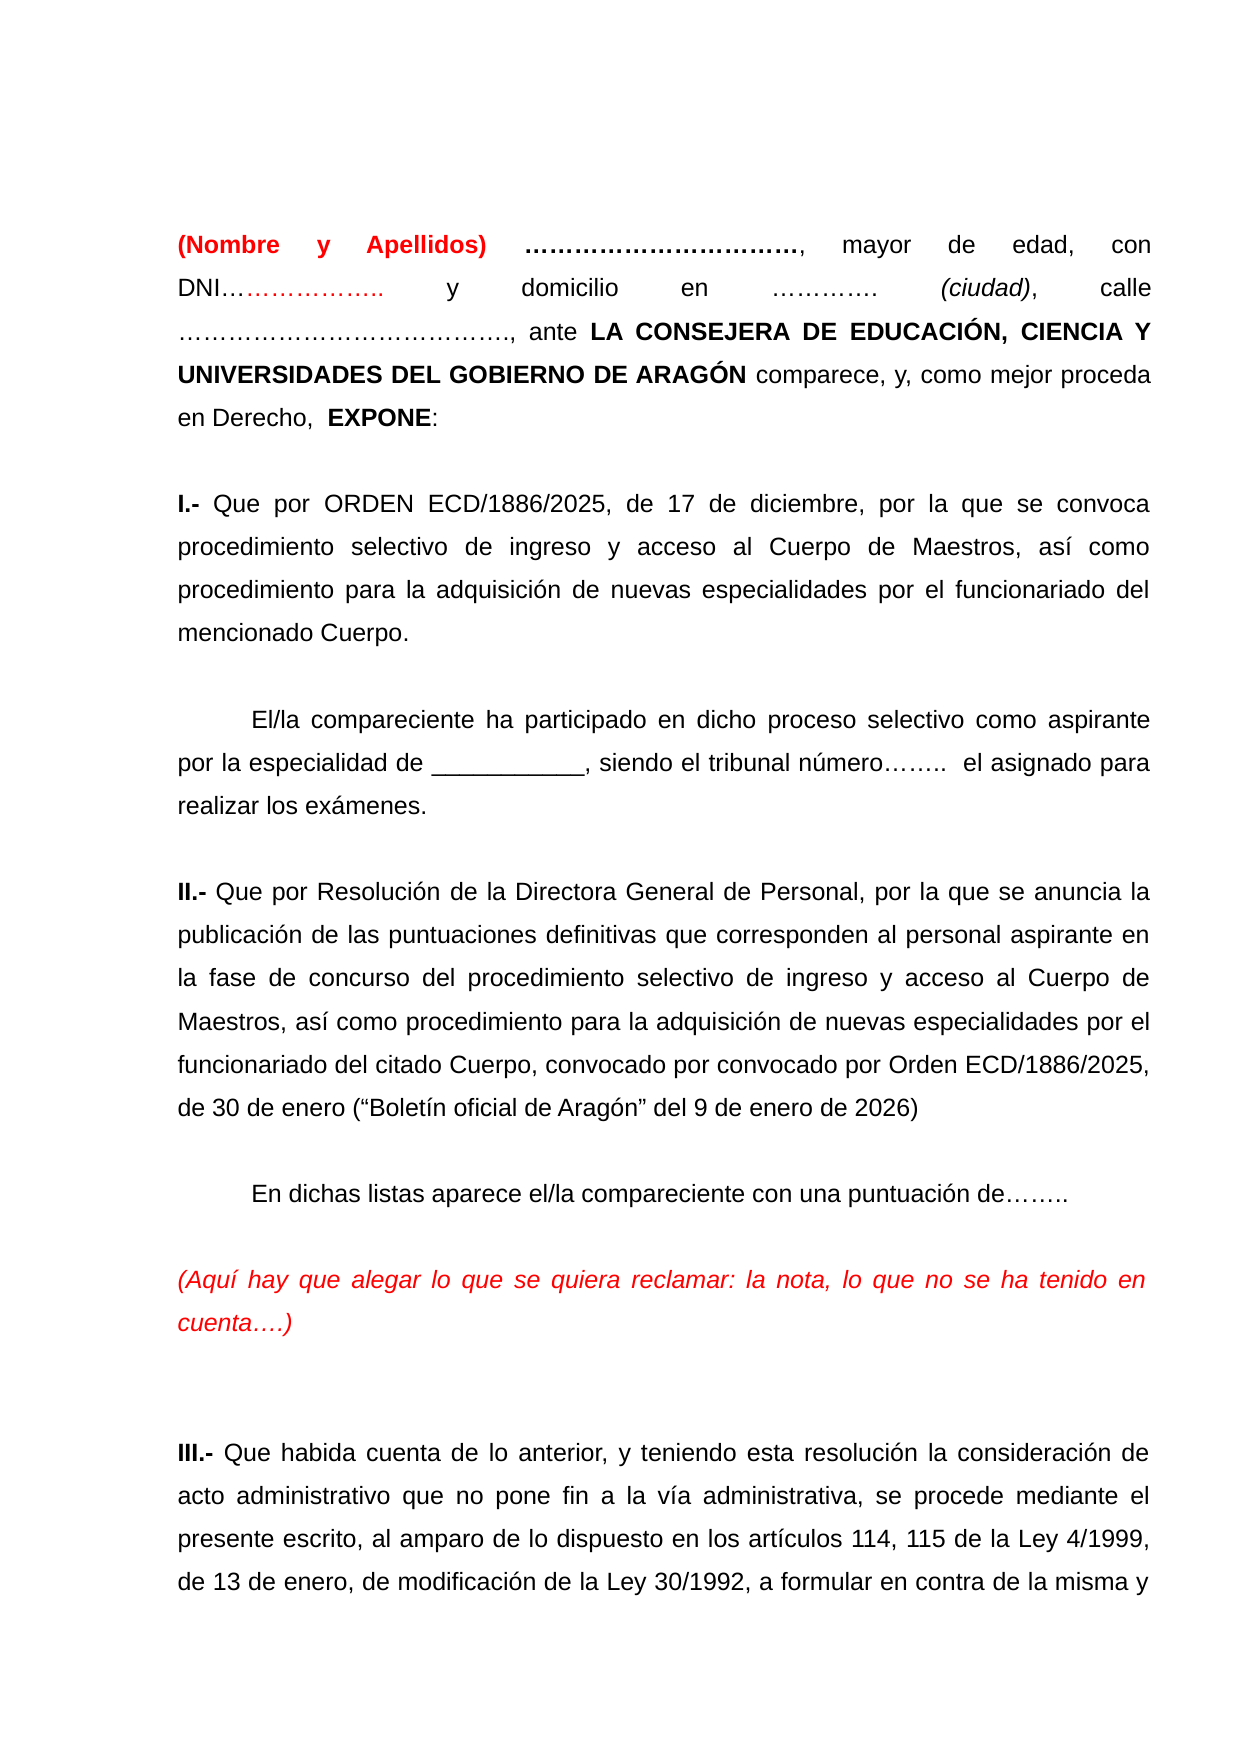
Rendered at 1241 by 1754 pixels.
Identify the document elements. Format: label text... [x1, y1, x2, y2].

text En dichas listas aparece el/la compareciente con una puntuación de…….. [177, 1179, 1152, 1208]
text I.- Que por ORDEN ECD/1886/2025, de 17 de diciembre, por la que se convoca procedimiento selectivo de ingreso y acceso al Cuerpo de Maestros, así como procedimiento para la adquisición de nuevas especialidades por el funcionariado del mencionado Cuerpo. [177, 489, 1152, 647]
text II.- Que por Resolución de la Directora General de Personal, por la que se anuncia la publicación de las puntuaciones definitivas que corresponden al personal aspirante en la fase de concurso del procedimiento selectivo de ingreso y acceso al Cuerpo de Maestros, así como procedimiento para la adquisición de nuevas especialidades por el funcionariado del citado Cuerpo, convocado por convocado por Orden ECD/1886/2025, de 30 de enero (“Boletín oficial de Aragón” del 9 de enero de 2026) [177, 877, 1152, 1122]
text El/la compareciente ha participado en dicho proceso selectivo como aspirante por la especialidad de ___________, siendo el tribunal número…….. el asignado para realizar los exámenes. [177, 705, 1152, 820]
text III.- Que habida cuenta de lo anterior, y teniendo esta resolución la consideración de acto administrativo que no pone fin a la vía administrativa, se procede mediante el presente escrito, al amparo de lo dispuesto en los artículos 114, 115 de la Ley 4/1999, de 13 de enero, de modificación de la Ley 30/1992, a formular en contra de la misma y [177, 1438, 1152, 1596]
text (Nombre y Apellidos) ……………………………, mayor de edad, con DNI……………….. y domicilio en …………. (ciudad), calle …………………………………., ante LA CONSEJERA DE EDUCACIÓN, CIENCIA Y UNIVERSIDADES DEL GOBIERNO DE ARAGÓN comparece, y, como mejor proceda en Derecho, EXPONE: [177, 230, 1152, 432]
text (Aquí hay que alegar lo que se quiera reclamar: la nota, lo que no se ha tenido en cuenta….) [177, 1265, 1152, 1337]
